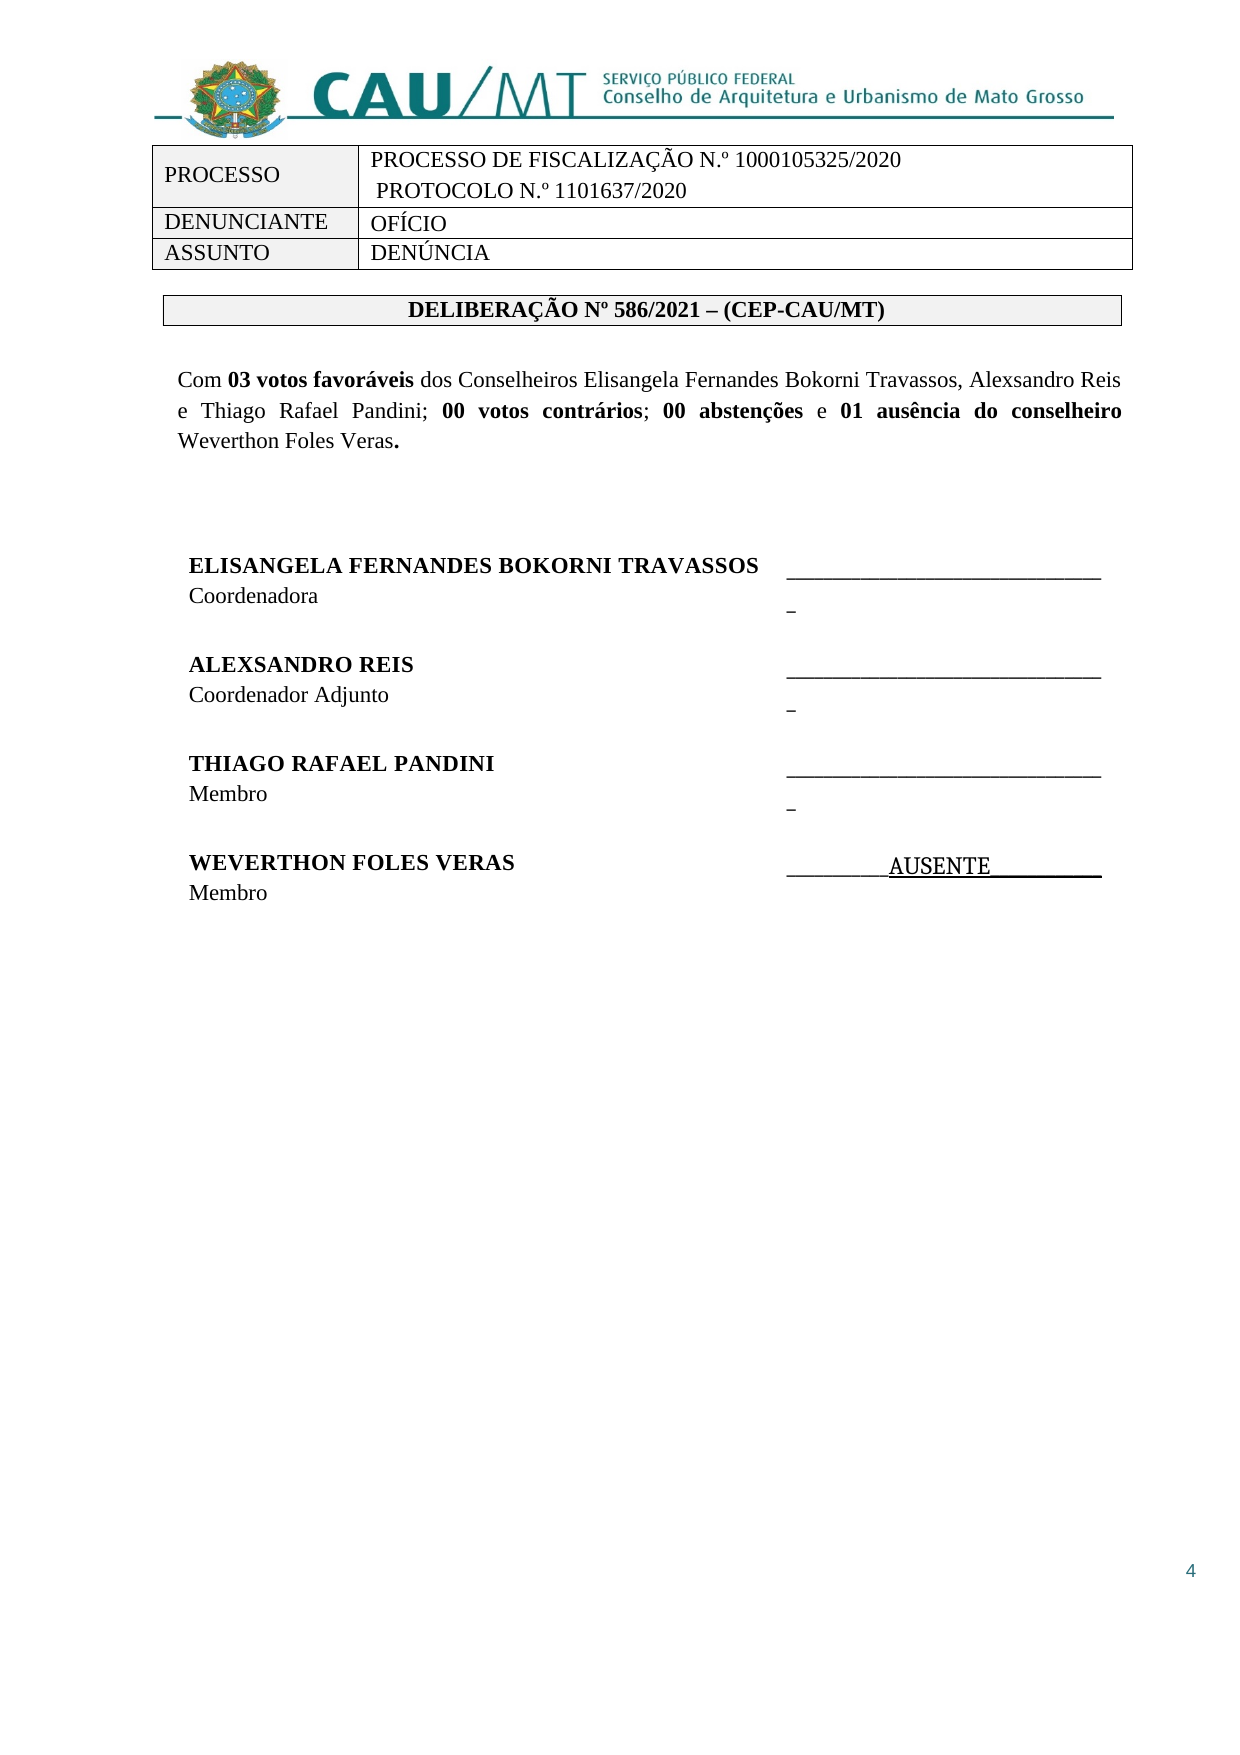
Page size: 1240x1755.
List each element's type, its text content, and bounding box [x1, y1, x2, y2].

table_cell ___________________________________ [775, 720, 1122, 819]
table_header ___________________________________ [775, 521, 1122, 621]
table_cell ___________________________________ [775, 621, 1122, 719]
table_header ELISANGELA FERNANDES BOKORNI TRAVASSOS Coordenadora [177, 521, 775, 621]
list Com 03 votos favoráveis dos Conselheiros Elisangela Fernandes Bokorni Travassos, Alexsandro Reis e Thiago Rafael Pandini; 00 votos contrários; 00 abstenções e 01 ausência do conselheiro Weverthon Foles Veras. [177, 367, 1122, 453]
table_cell Weverthon Foles VEras Membro [177, 819, 775, 910]
table_cell thiago rafael pandini Membro [177, 720, 775, 819]
table_cell ___________AUSENTE____________ [775, 819, 1122, 910]
table_cell alexsandro REIs Coordenador Adjunto [177, 621, 775, 719]
